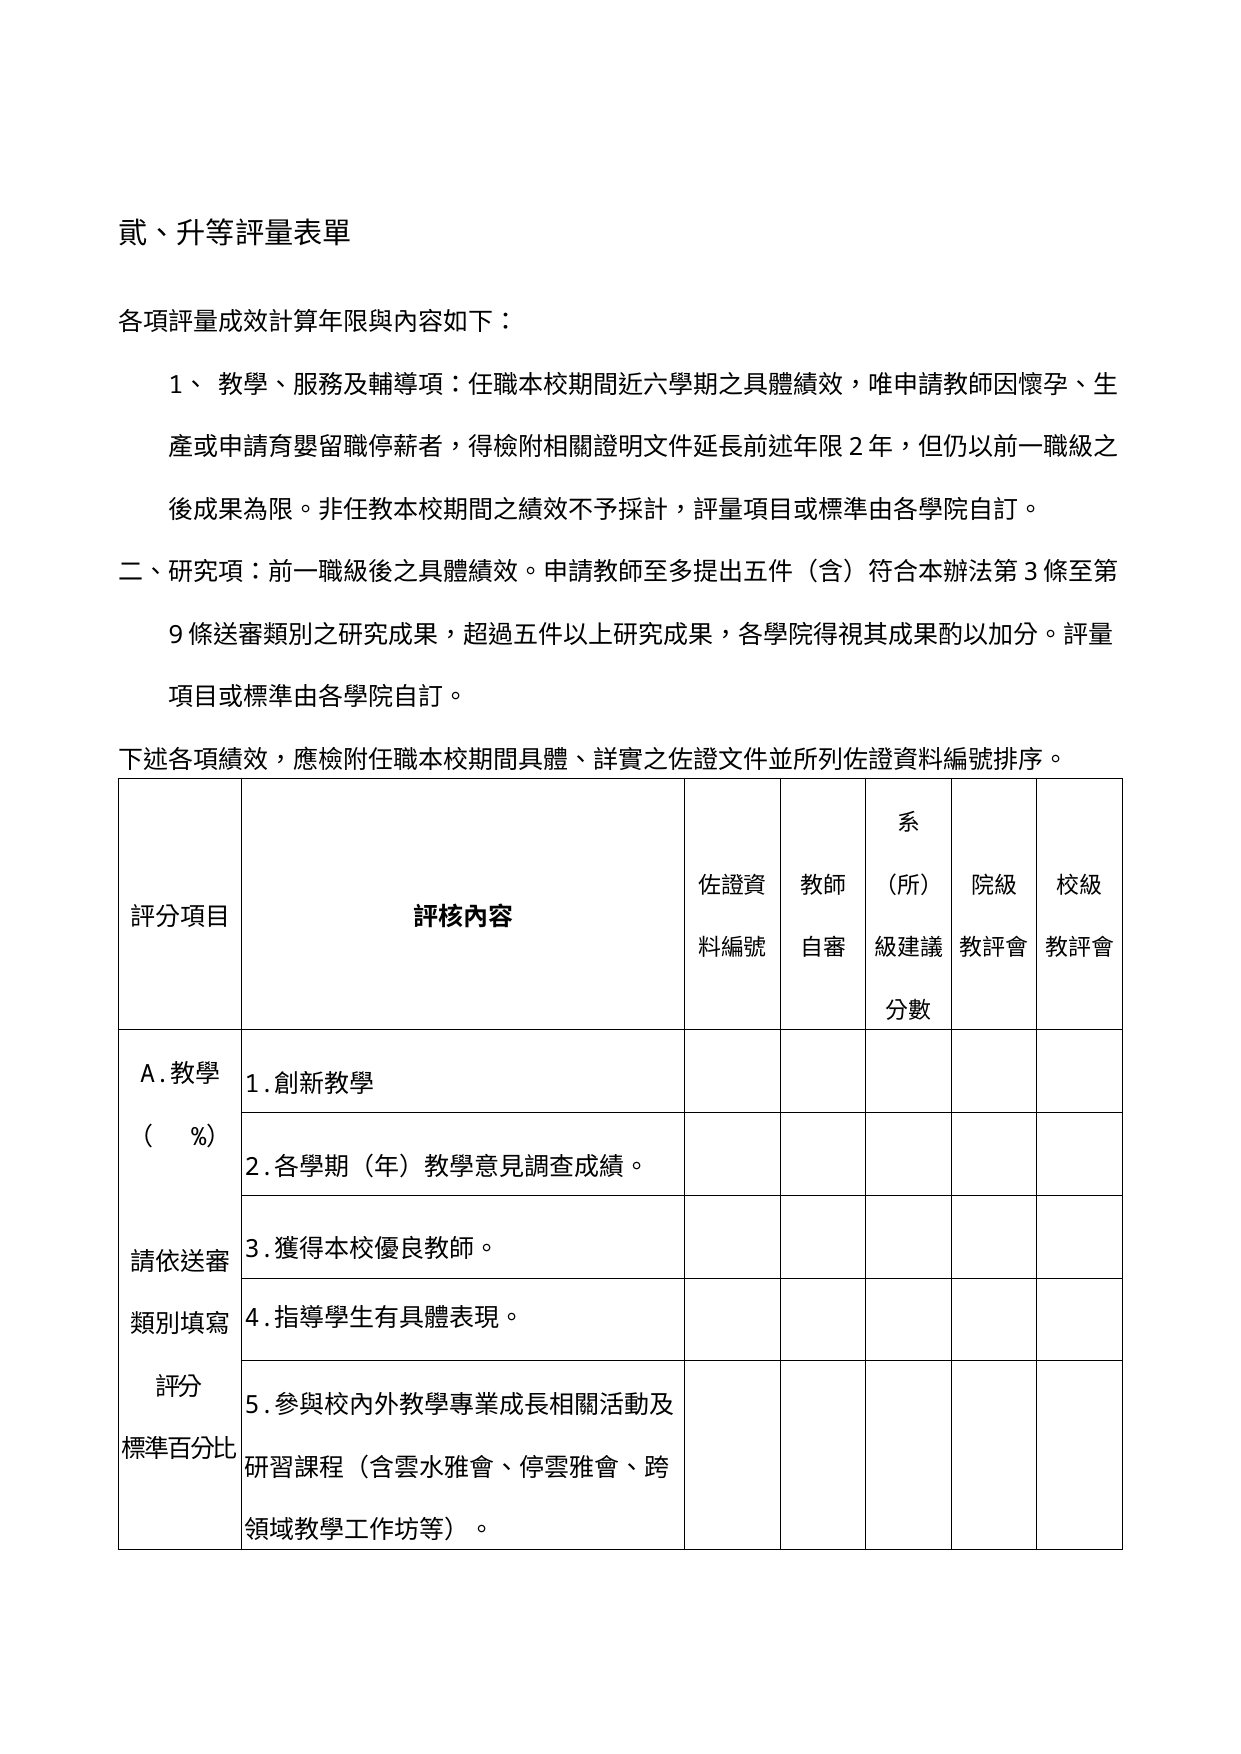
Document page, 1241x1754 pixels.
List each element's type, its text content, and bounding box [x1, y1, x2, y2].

text 各項評量成效計算年限與內容如下： [118, 278, 1122, 341]
table_cell [1037, 1196, 1122, 1277]
table_cell [866, 1361, 951, 1549]
table_cell [866, 1113, 951, 1195]
table_cell [866, 1030, 951, 1112]
table_cell [866, 1196, 951, 1277]
table_cell [1037, 1361, 1122, 1549]
table_cell [866, 1279, 951, 1360]
table_header 校級 教評會 [1037, 779, 1122, 1029]
table_cell [781, 1196, 865, 1277]
table_header 評核內容 [242, 779, 684, 1029]
table_cell [781, 1279, 865, 1360]
table_cell [685, 1279, 780, 1360]
table_cell [781, 1030, 865, 1112]
table_cell 5.參與校內外教學專業成長相關活動及研習課程（含雲水雅會、停雲雅會、跨領域教學工作坊等）。 [242, 1361, 684, 1549]
table_cell [685, 1196, 780, 1277]
table_cell [685, 1113, 780, 1195]
text 下述各項績效，應檢附任職本校期間具體、詳實之佐證文件並所列佐證資料編號排序。 [118, 716, 1122, 778]
table_header 教師 自審 [781, 779, 865, 1029]
table_header 院級 教評會 [952, 779, 1036, 1029]
table_cell [685, 1361, 780, 1549]
table_cell [1037, 1279, 1122, 1360]
table_cell 1.創新教學 [242, 1030, 684, 1112]
table_cell [952, 1361, 1036, 1549]
table_header 系（所）級建議分數 [866, 779, 951, 1029]
table_header 評分項目 [119, 779, 241, 1029]
text 二、研究項：前一職級後之具體績效。申請教師至多提出五件（含）符合本辦法第3條至第9條送審類別之研究成果，超過五件以上研究成果，各學院得視其成果酌以加分。評量項目或標準由各學院自訂。 [118, 528, 1122, 716]
table_cell 4.指導學生有具體表現。 [242, 1279, 684, 1360]
table_cell [952, 1279, 1036, 1360]
list 教學、服務及輔導項：任職本校期間近六學期之具體績效，唯申請教師因懷孕、生產或申請育嬰留職停薪者，得檢附相關證明文件延長前述年限2年，但仍以前一職級之後成果為限。非任教本校期間之績效不予採計，評量項目或標準由各學院自訂。 [168, 341, 1122, 528]
table_cell 2.各學期（年）教學意見調查成績。 [242, 1113, 684, 1195]
table_cell A.教學 （ %） 請依送審類別填寫評分 標準百分比 [119, 1030, 241, 1549]
table_cell [685, 1030, 780, 1112]
table_cell [952, 1196, 1036, 1277]
table_cell [952, 1030, 1036, 1112]
table_cell [952, 1113, 1036, 1195]
table_cell 3.獲得本校優良教師。 [242, 1196, 684, 1277]
table_cell [1037, 1113, 1122, 1195]
table_header 佐證資料編號 [685, 779, 780, 1029]
text 貮、升等評量表單 [118, 189, 1122, 252]
table_cell [781, 1361, 865, 1549]
table_cell [781, 1113, 865, 1195]
table_cell [1037, 1030, 1122, 1112]
